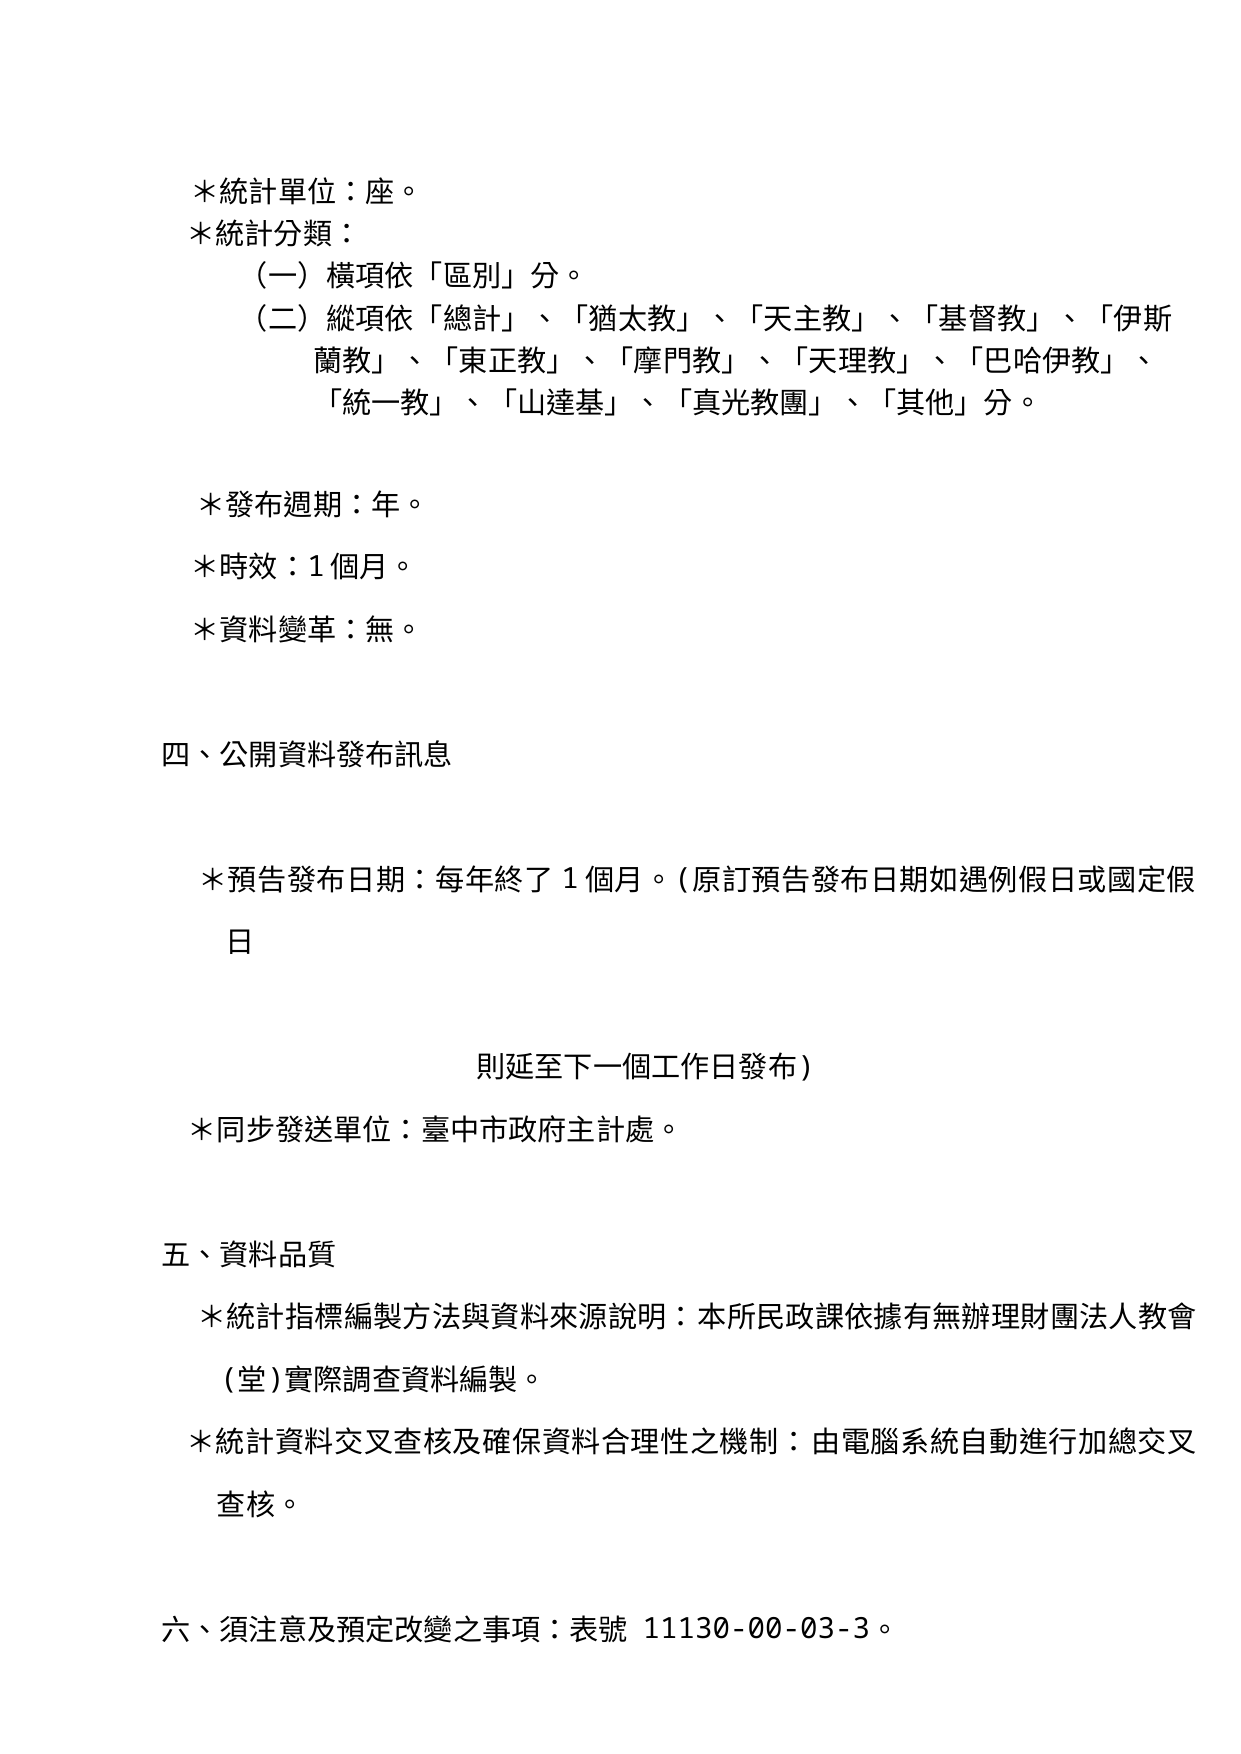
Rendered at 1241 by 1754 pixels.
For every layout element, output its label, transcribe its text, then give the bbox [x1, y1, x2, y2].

table_header ＊統計單位：座。 ＊統計分類： （一）橫項依「區別」分。 （二）縱項依「總計」、「猶太教」、「天主教」、「基督教」、「伊斯蘭教」、「東正教」、「摩門教」、「天理教」、「巴哈伊教」、「統一教」、「山達基」、「真光教團」、「其他」分。 ＊發布週期：年。 ＊時效：1個月。 ＊資料變革：無。 四、公開資料發布訊息 ＊預告發布日期：每年終了1個月。(原訂預告發布日期如遇例假日或國定假日 則延至下一個工作日發布) ＊同步發送單位：臺中市政府主計處。 五、資料品質 ＊統計指標編製方法與資料來源說明：本所民政課依據有無辦理財團法人教會(堂)實際調查資料編製。 ＊統計資料交叉查核及確保資料合理性之機制：由電腦系統自動進行加總交叉查核。 六、須注意及預定改變之事項：表號 11130-00-03-3。 [150, 148, 1209, 1648]
